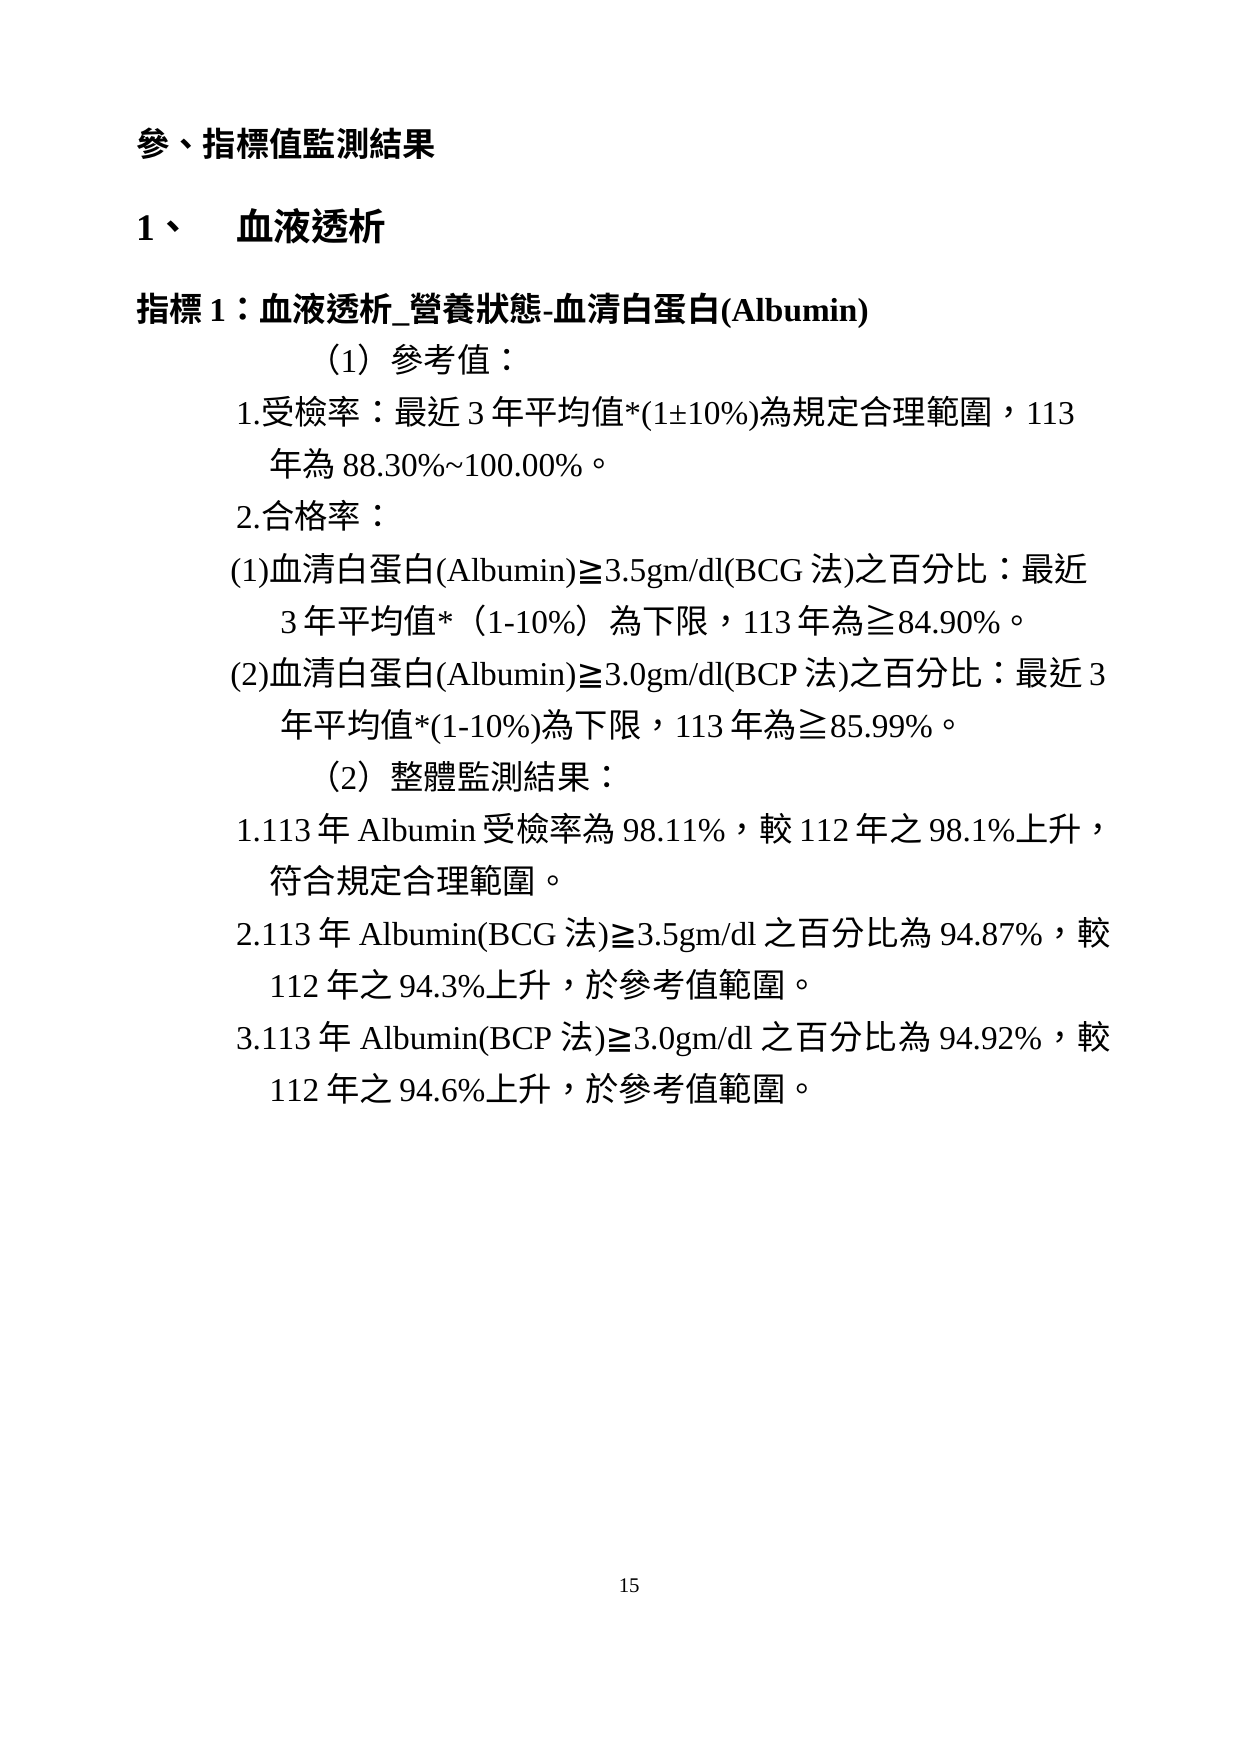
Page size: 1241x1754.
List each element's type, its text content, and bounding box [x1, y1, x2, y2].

text 3.113年Albumin(BCP法)≧3.0gm/dl之百分比為94.92%，較112年之94.6%上升，於參考值範圍。 [236, 1008, 1111, 1112]
text (2)血清白蛋白(Albumin)≧3.0gm/dl(BCP法)之百分比：最近3年平均值*(1-10%)為下限，113年為≧85.99%。 [230, 643, 1111, 748]
text 1.受檢率：最近3年平均值*(1±10%)為規定合理範圍，113年為88.30%~100.00%。 [236, 383, 1111, 487]
text 2.合格率： [236, 487, 1111, 539]
text 2.113年Albumin(BCG法)≧3.5gm/dl之百分比為94.87%，較112年之94.3%上升，於參考值範圍。 [236, 904, 1111, 1008]
text (1)血清白蛋白(Albumin)≧3.5gm/dl(BCG法)之百分比：最近3年平均值*（1-10%）為下限，113年為≧84.90%。 [230, 539, 1111, 643]
subtitle 指標1：血液透析_營養狀態-血清白蛋白(Albumin) [136, 283, 1122, 331]
text 1.113年Albumin受檢率為98.11%，較112年之98.1%上升，符合規定合理範圍。 [236, 800, 1111, 904]
list 血液透析 [136, 197, 1122, 252]
list 整體監測結果： [307, 748, 1122, 800]
list 參考值： [307, 331, 1122, 383]
list 指標值監測結果 [136, 118, 1122, 166]
